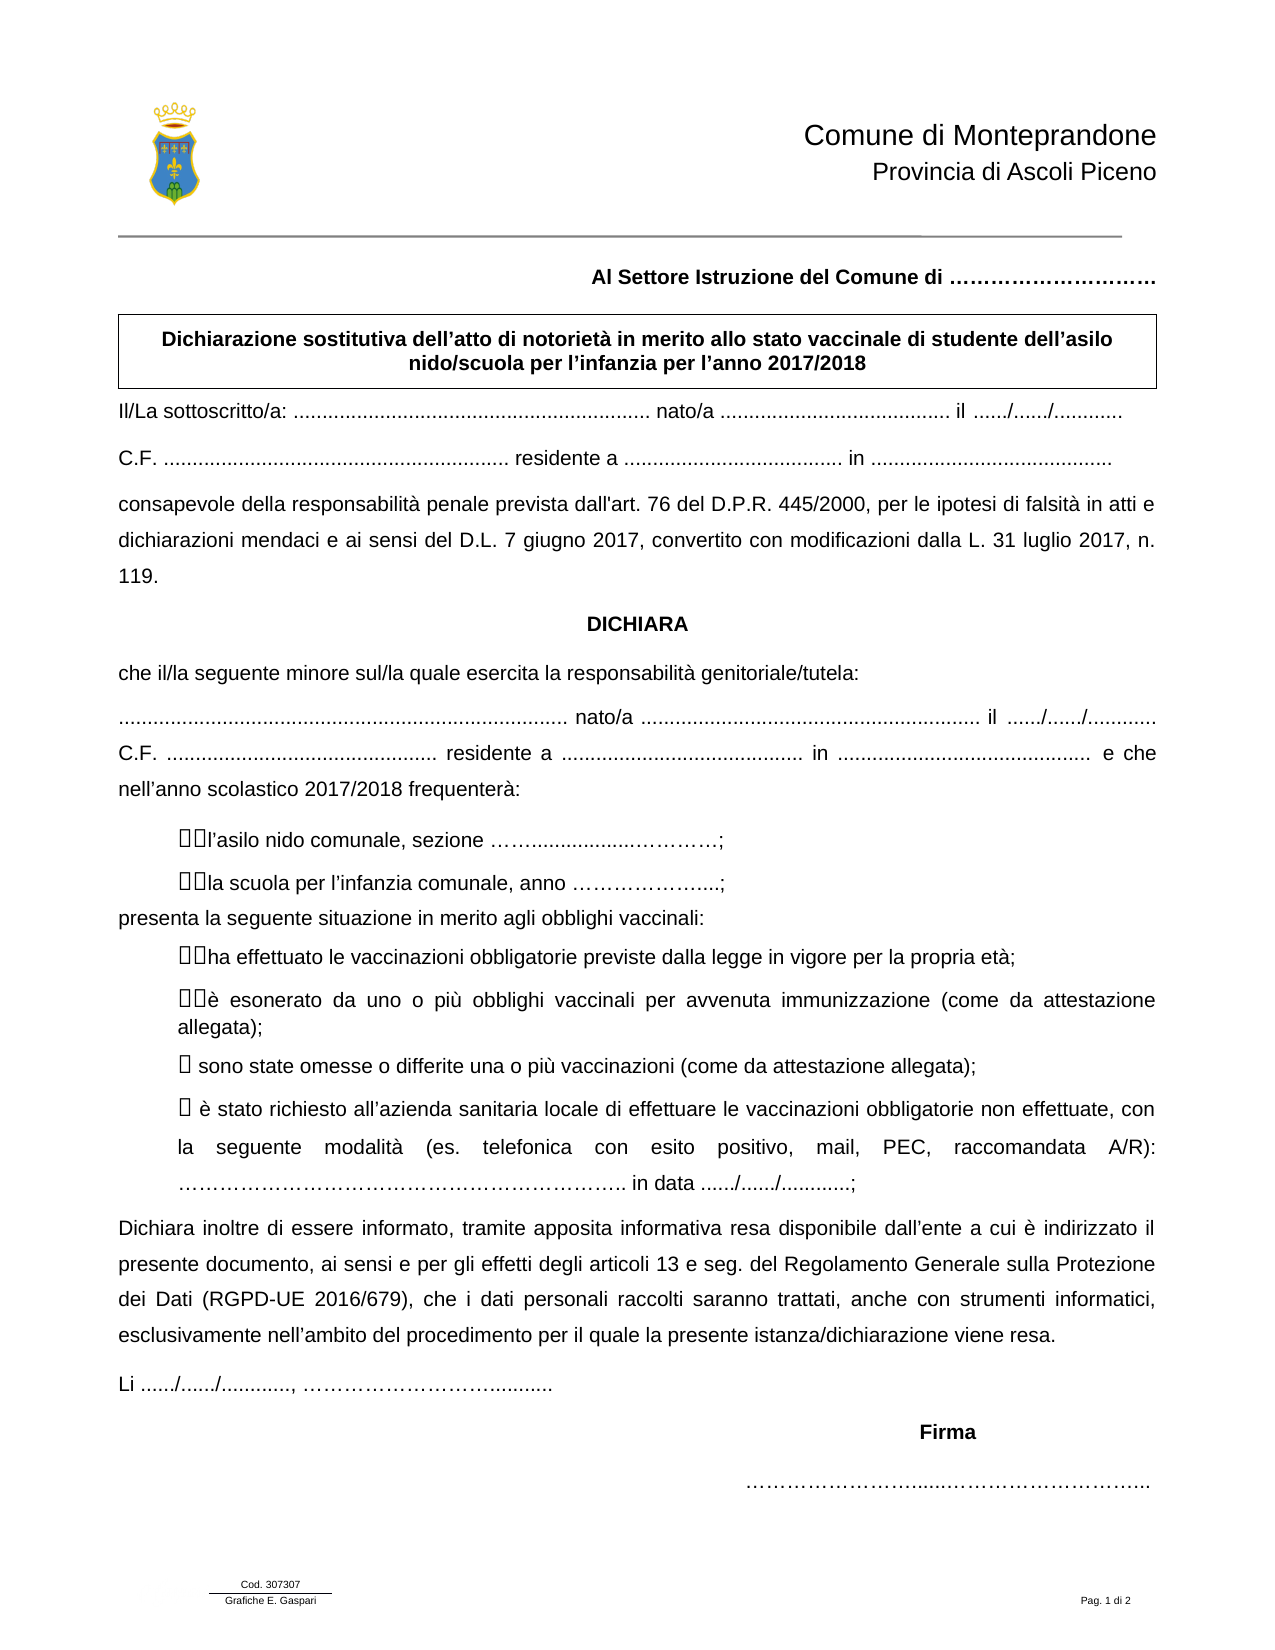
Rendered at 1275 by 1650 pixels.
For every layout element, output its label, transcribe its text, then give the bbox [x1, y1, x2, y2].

text l’asilo nido comunale, sezione ……..................…………; [177, 821, 1157, 855]
text ha effettuato le vaccinazioni obbligatorie previste dalla legge in vigore per la propria età; [177, 938, 1157, 972]
text Al Settore Istruzione del Comune di ………………………… [118, 265, 1157, 289]
picture [122, 87, 224, 219]
text Firma [118, 1420, 1157, 1444]
text Li ....../....../............, ………………………........... [118, 1372, 1157, 1396]
text ……………………......………………………... [118, 1468, 1157, 1492]
text la scuola per l’infanzia comunale, anno ………………....; [177, 863, 1157, 897]
text .............................................................................. nato/a ........................................................... il ....../....../............ C.F. ............................................... residente a .......................................... in ............................................ e che nell’anno scolastico 2017/2018 frequenterà: [118, 705, 1157, 801]
table_header Dichiarazione sostitutiva dell’atto di notorietà in merito allo stato vaccinale di studente dell’asilo nido/scuola per l’infanzia per l’anno 2017/2018 [119, 315, 1156, 388]
text consapevole della responsabilità penale prevista dall'art. 76 del D.P.R. 445/2000, per le ipotesi di falsità in atti e dichiarazioni mendaci e ai sensi del D.L. 7 giugno 2017, convertito con modificazioni dalla L. 31 luglio 2017, n. 119. [118, 492, 1157, 588]
text che il/la seguente minore sul/la quale esercita la responsabilità genitoriale/tutela: [118, 661, 1157, 684]
text Dichiara inoltre di essere informato, tramite apposita informativa resa disponibile dall’ente a cui è indirizzato il presente documento, ai sensi e per gli effetti degli articoli 13 e seg. del Regolamento Generale sulla Protezione dei Dati (RGPD-UE 2016/679), che i dati personali raccolti saranno trattati, anche con strumenti informatici, esclusivamente nell’ambito del procedimento per il quale la presente istanza/dichiarazione viene resa. [118, 1215, 1157, 1347]
text Provincia di Ascoli Piceno [224, 157, 1157, 185]
text Il/La sottoscritto/a: .............................................................. nato/a ........................................ il ....../....../............ [118, 399, 1157, 423]
text C.F. ............................................................ residente a ...................................... in .......................................... [118, 445, 1157, 469]
text  è stato richiesto all’azienda sanitaria locale di effettuare le vaccinazioni obbligatorie non effettuate, con la seguente modalità (es. telefonica con esito positivo, mail, PEC, raccomandata A/R): ……………………………………………………….. in data ....../....../............; [177, 1089, 1157, 1195]
text  sono state omesse o differite una o più vaccinazioni (come da attestazione allegata); [177, 1047, 1157, 1081]
text Comune di Monteprandone [224, 118, 1157, 152]
text DICHIARA [118, 612, 1157, 636]
text presenta la seguente situazione in merito agli obblighi vaccinali: [118, 906, 1157, 930]
text è esonerato da uno o più obblighi vaccinali per avvenuta immunizzazione (come da attestazione allegata); [177, 980, 1157, 1038]
